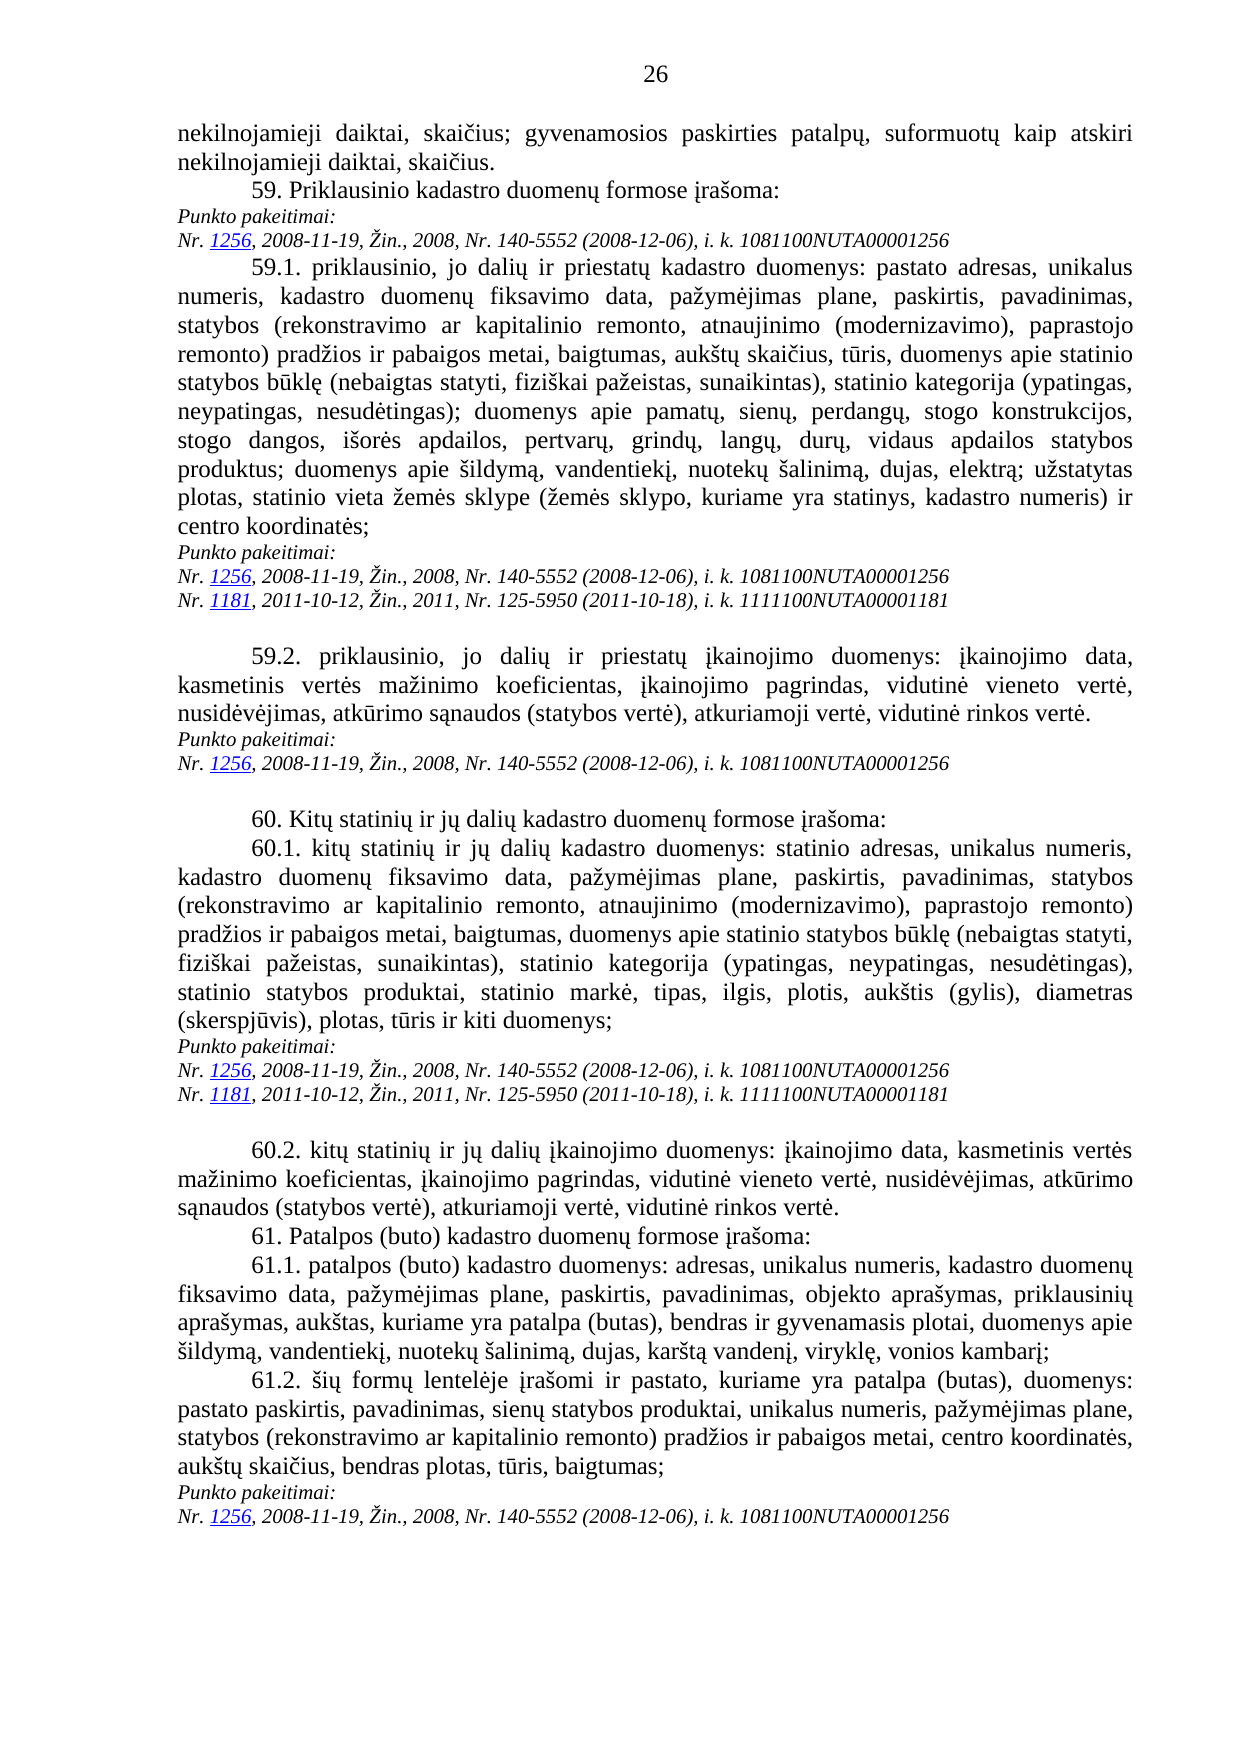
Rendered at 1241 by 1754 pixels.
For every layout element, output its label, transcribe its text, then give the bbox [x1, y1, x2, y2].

text Punkto pakeitimai: [177, 1480, 1134, 1504]
text Nr. 1256, 2008-11-19, Žin., 2008, Nr. 140-5552 (2008-12-06), i. k. 1081100NUTA00001256 [177, 1058, 1134, 1082]
text Nr. 1181, 2011-10-12, Žin., 2011, Nr. 125-5950 (2011-10-18), i. k. 1111100NUTA00001181 [177, 1082, 1134, 1106]
text Nr. 1256, 2008-11-19, Žin., 2008, Nr. 140-5552 (2008-12-06), i. k. 1081100NUTA00001256 [177, 751, 1134, 775]
text Nr. 1256, 2008-11-19, Žin., 2008, Nr. 140-5552 (2008-12-06), i. k. 1081100NUTA00001256 [177, 228, 1134, 252]
text Punkto pakeitimai: [177, 540, 1134, 564]
text 61.2. šių formų lentelėje įrašomi ir pastato, kuriame yra patalpa (butas), duomenys: pastato paskirtis, pavadinimas, sienų statybos produktai, unikalus numeris, pažymėjimas plane, statybos (rekonstravimo ar kapitalinio remonto) pradžios ir pabaigos metai, centro koordinatės, aukštų skaičius, bendras plotas, tūris, baigtumas; [177, 1365, 1134, 1480]
text Punkto pakeitimai: [177, 1034, 1134, 1058]
text Punkto pakeitimai: [177, 727, 1134, 751]
text 59.2. priklausinio, jo dalių ir priestatų įkainojimo duomenys: įkainojimo data, kasmetinis vertės mažinimo koeficientas, įkainojimo pagrindas, vidutinė vieneto vertė, nusidėvėjimas, atkūrimo sąnaudos (statybos vertė), atkuriamoji vertė, vidutinė rinkos vertė. [177, 641, 1134, 727]
text Nr. 1181, 2011-10-12, Žin., 2011, Nr. 125-5950 (2011-10-18), i. k. 1111100NUTA00001181 [177, 588, 1134, 612]
text Nr. 1256, 2008-11-19, Žin., 2008, Nr. 140-5552 (2008-12-06), i. k. 1081100NUTA00001256 [177, 1504, 1134, 1528]
text 60.2. kitų statinių ir jų dalių įkainojimo duomenys: įkainojimo data, kasmetinis vertės mažinimo koeficientas, įkainojimo pagrindas, vidutinė vieneto vertė, nusidėvėjimas, atkūrimo sąnaudos (statybos vertė), atkuriamoji vertė, vidutinė rinkos vertė. [177, 1135, 1134, 1221]
text 61. Patalpos (buto) kadastro duomenų formose įrašoma: [177, 1221, 1134, 1250]
text 59. Priklausinio kadastro duomenų formose įrašoma: [177, 176, 1134, 204]
text 61.1. patalpos (buto) kadastro duomenys: adresas, unikalus numeris, kadastro duomenų fiksavimo data, pažymėjimas plane, paskirtis, pavadinimas, objekto aprašymas, priklausinių aprašymas, aukštas, kuriame yra patalpa (butas), bendras ir gyvenamasis plotai, duomenys apie šildymą, vandentiekį, nuotekų šalinimą, dujas, karštą vandenį, viryklę, vonios kambarį; [177, 1250, 1134, 1365]
text Nr. 1256, 2008-11-19, Žin., 2008, Nr. 140-5552 (2008-12-06), i. k. 1081100NUTA00001256 [177, 564, 1134, 588]
text 60. Kitų statinių ir jų dalių kadastro duomenų formose įrašoma: [177, 804, 1134, 833]
text nekilnojamieji daiktai, skaičius; gyvenamosios paskirties patalpų, suformuotų kaip atskiri nekilnojamieji daiktai, skaičius. [177, 118, 1134, 176]
text 59.1. priklausinio, jo dalių ir priestatų kadastro duomenys: pastato adresas, unikalus numeris, kadastro duomenų fiksavimo data, pažymėjimas plane, paskirtis, pavadinimas, statybos (rekonstravimo ar kapitalinio remonto, atnaujinimo (modernizavimo), paprastojo remonto) pradžios ir pabaigos metai, baigtumas, aukštų skaičius, tūris, duomenys apie statinio statybos būklę (nebaigtas statyti, fiziškai pažeistas, sunaikintas), statinio kategorija (ypatingas, neypatingas, nesudėtingas); duomenys apie pamatų, sienų, perdangų, stogo konstrukcijos, stogo dangos, išorės apdailos, pertvarų, grindų, langų, durų, vidaus apdailos statybos produktus; duomenys apie šildymą, vandentiekį, nuotekų šalinimą, dujas, elektrą; užstatytas plotas, statinio vieta žemės sklype (žemės sklypo, kuriame yra statinys, kadastro numeris) ir centro koordinatės; [177, 252, 1134, 540]
text Punkto pakeitimai: [177, 204, 1134, 228]
text 60.1. kitų statinių ir jų dalių kadastro duomenys: statinio adresas, unikalus numeris, kadastro duomenų fiksavimo data, pažymėjimas plane, paskirtis, pavadinimas, statybos (rekonstravimo ar kapitalinio remonto, atnaujinimo (modernizavimo), paprastojo remonto) pradžios ir pabaigos metai, baigtumas, duomenys apie statinio statybos būklę (nebaigtas statyti, fiziškai pažeistas, sunaikintas), statinio kategorija (ypatingas, neypatingas, nesudėtingas), statinio statybos produktai, statinio markė, tipas, ilgis, plotis, aukštis (gylis), diametras (skerspjūvis), plotas, tūris ir kiti duomenys; [177, 833, 1134, 1034]
